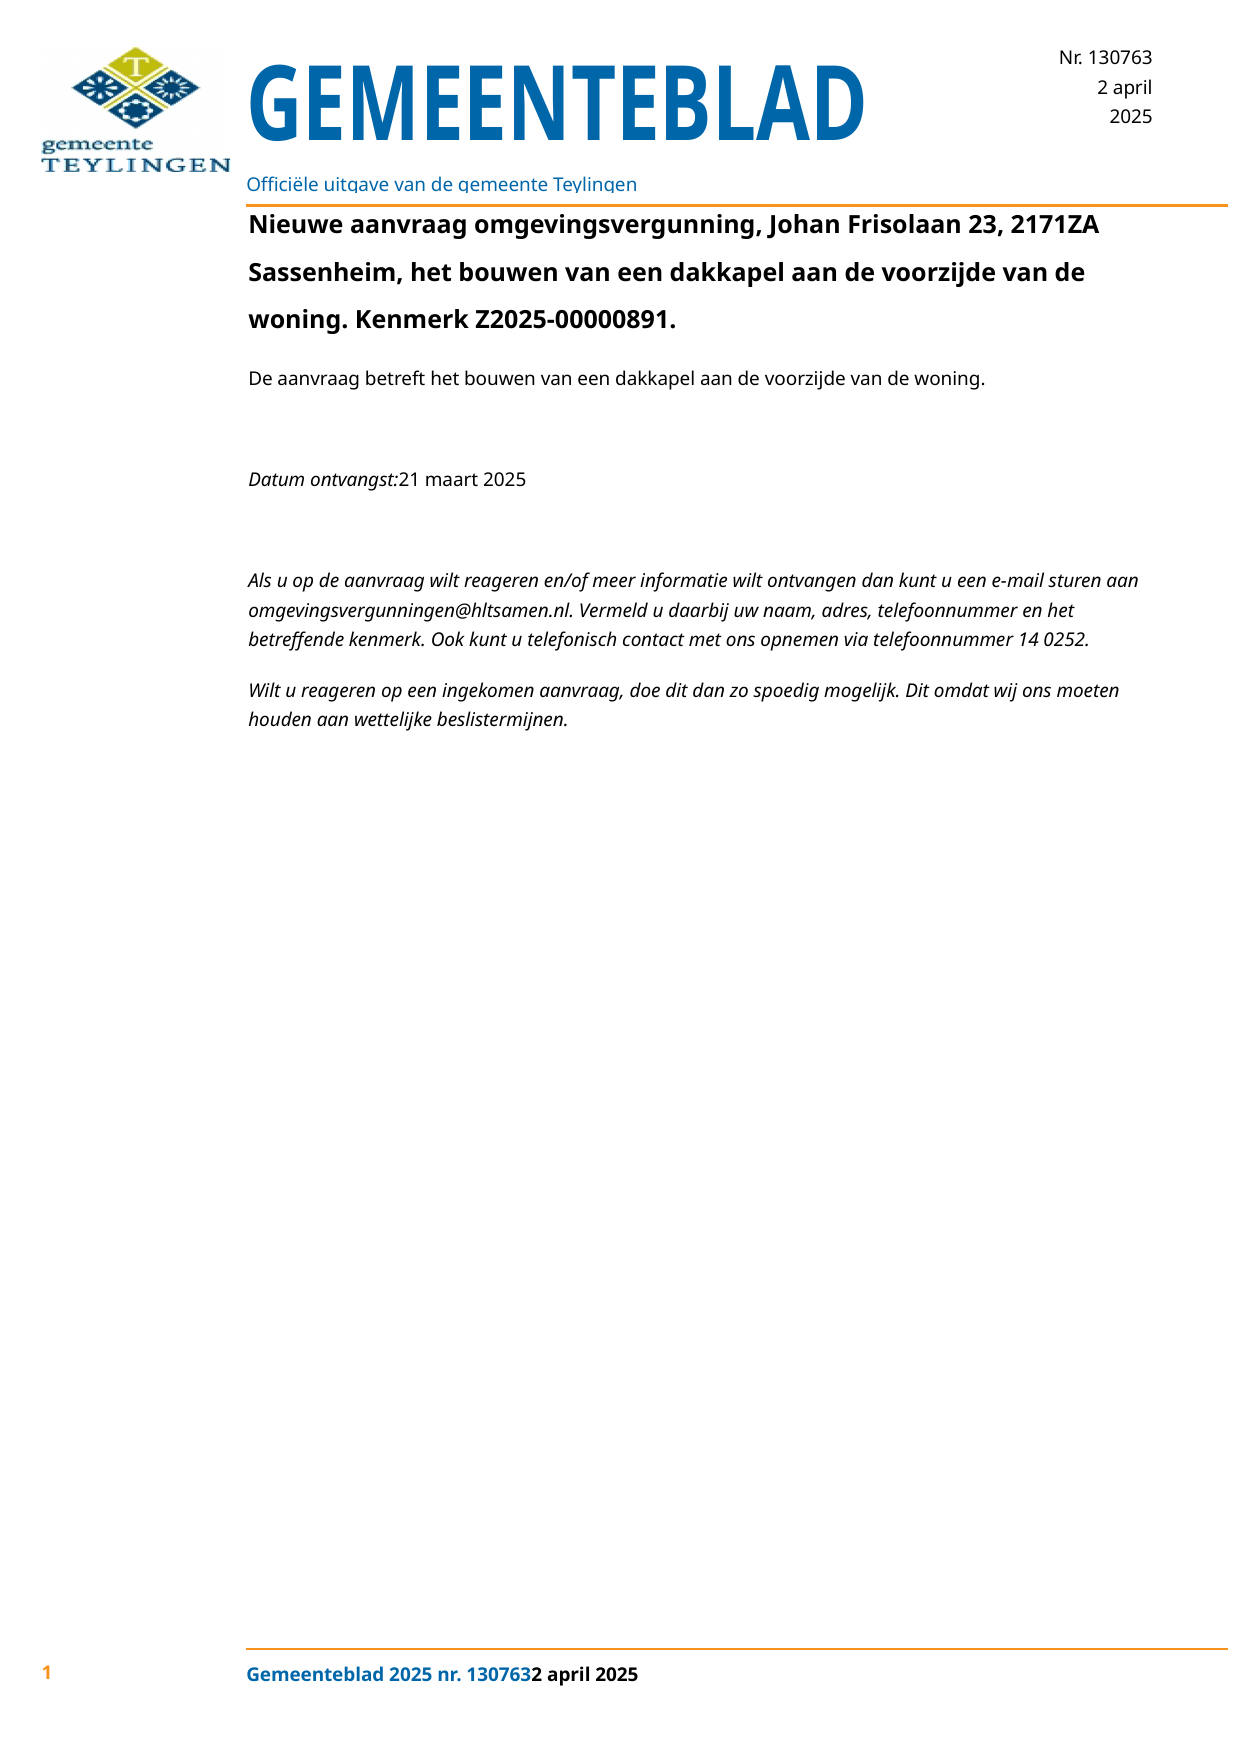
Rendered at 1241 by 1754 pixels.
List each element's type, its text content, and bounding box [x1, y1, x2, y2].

text Als u op de aanvraag wilt reageren en/of meer informatie wilt ontvangen dan kunt u een e-mail sturen aan omgevingsvergunningen@hltsamen.nl. Vermeld u daarbij uw naam, adres, telefoonnummer en het betreffende kenmerk. Ook kunt u telefonisch contact met ons opnemen via telefoonnummer 14 0252. [248, 567, 1152, 652]
text De aanvraag betreft het bouwen van een dakkapel aan de voorzijde van de woning. [248, 366, 1152, 391]
text Nieuwe aanvraag omgevingsvergunning, Johan Frisolaan 23, 2171ZA Sassenheim, het bouwen van een dakkapel aan de voorzijde van de woning. Kenmerk Z2025-00000891. [248, 207, 1152, 336]
picture [41, 47, 231, 172]
text Datum ontvangst:21 maart 2025 [248, 466, 1152, 492]
text Wilt u reageren op een ingekomen aanvraag, doe dit dan zo spoedig mogelijk. Dit omdat wij ons moeten houden aan wettelijke beslistermijnen. [248, 677, 1152, 732]
